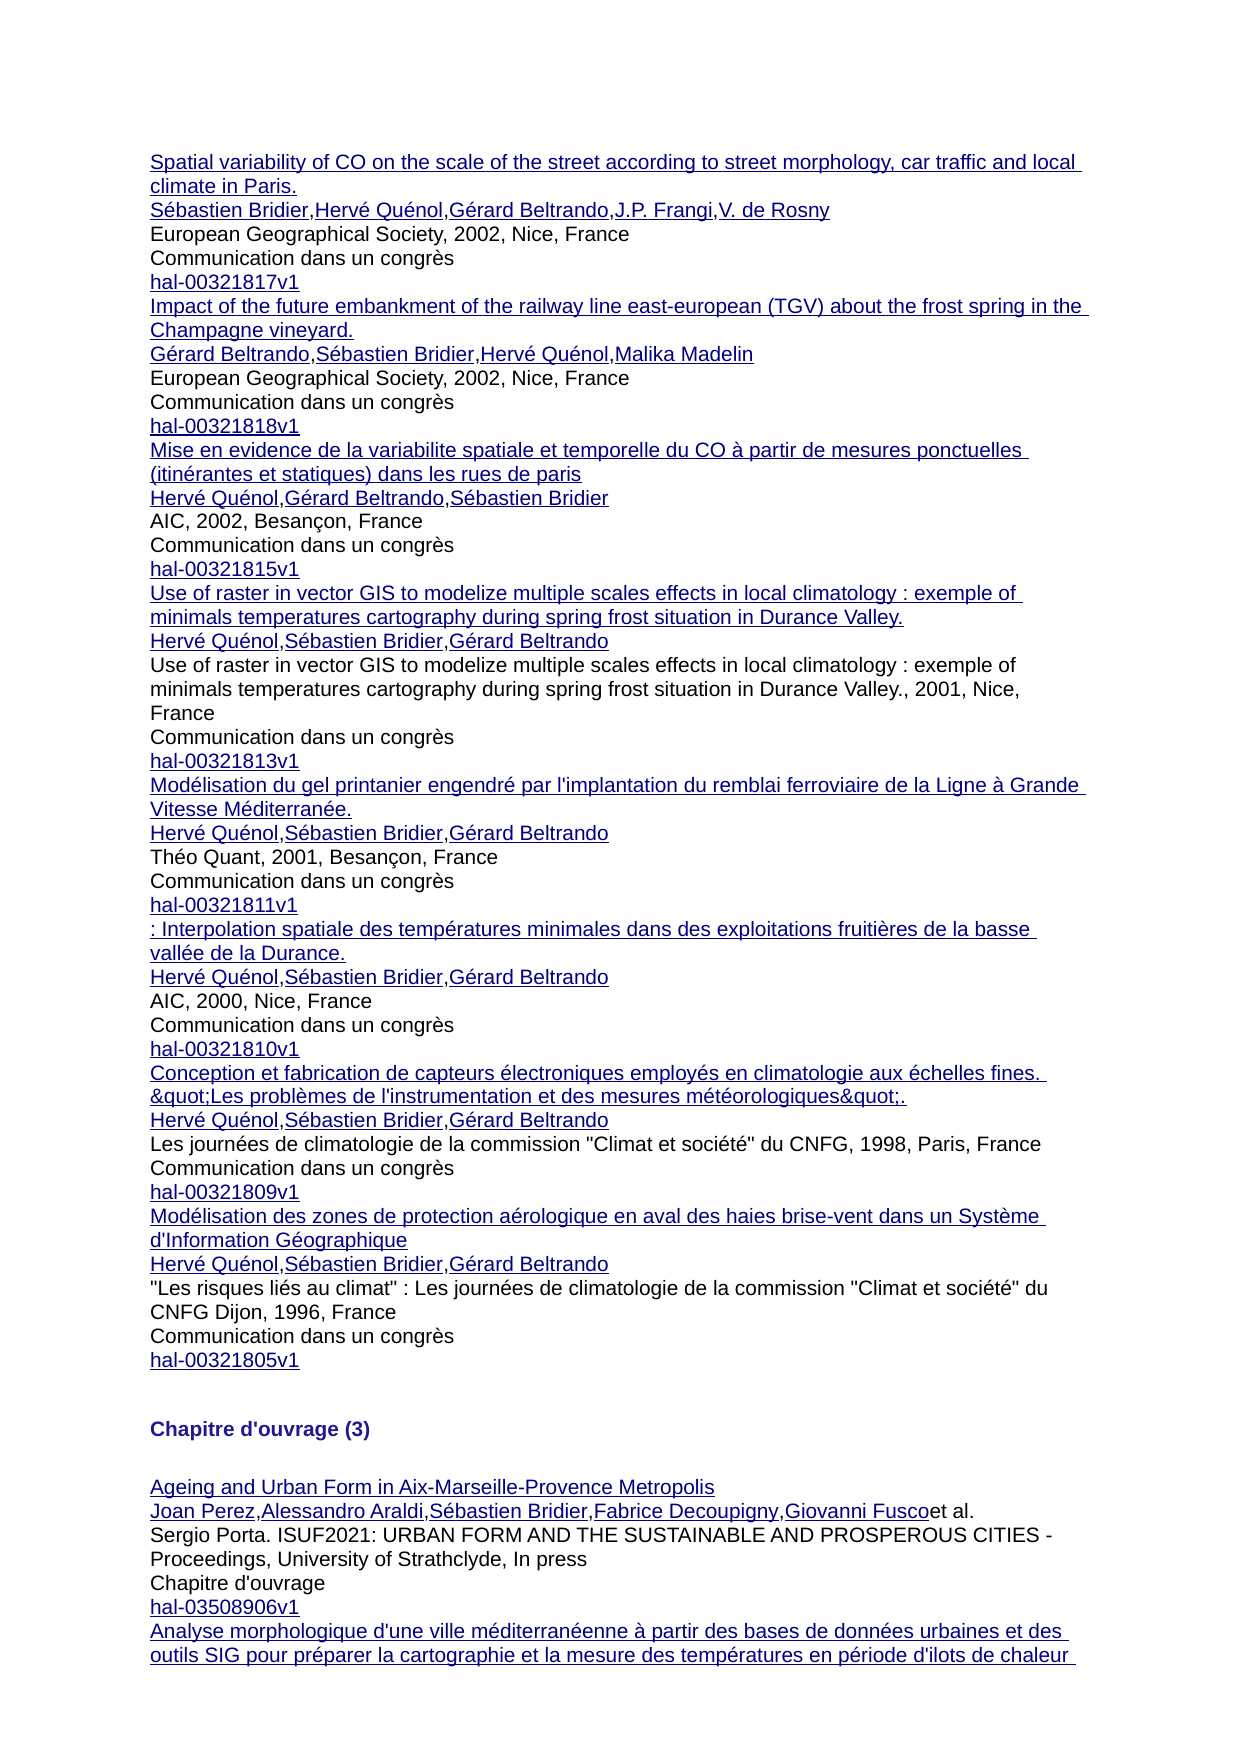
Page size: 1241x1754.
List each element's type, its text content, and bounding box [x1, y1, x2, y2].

table_cell Mise en evidence de la variabilite spatiale et temporelle du CO à partir de mesures ponctuelles (itinérantes et statiques) dans les rues de paris Hervé Quénol,Gérard Beltrando,Sébastien Bridier AIC, 2002, Besançon, France Communication dans un congrès hal-00321815v1 [150, 438, 1090, 581]
table_header Ageing and Urban Form in Aix-Marseille-Provence Metropolis Joan Perez,Alessandro Araldi,Sébastien Bridier,Fabrice Decoupigny,Giovanni Fuscoet al. Sergio Porta. ISUF2021: URBAN FORM AND THE SUSTAINABLE AND PROSPEROUS CITIES - Proceedings, University of Strathclyde, In press Chapitre d'ouvrage hal-03508906v1 [150, 1475, 1090, 1619]
table_cell Modélisation du gel printanier engendré par l'implantation du remblai ferroviaire de la Ligne à Grande Vitesse Méditerranée. Hervé Quénol,Sébastien Bridier,Gérard Beltrando Théo Quant, 2001, Besançon, France Communication dans un congrès hal-00321811v1 [150, 773, 1090, 917]
subtitle Chapitre d'ouvrage (3) [150, 1417, 1090, 1441]
table_cell Spatial variability of CO on the scale of the street according to street morphology, car traffic and local climate in Paris. Sébastien Bridier,Hervé Quénol,Gérard Beltrando,J.P. Frangi,V. de Rosny European Geographical Society, 2002, Nice, France Communication dans un congrès hal-00321817v1 [150, 150, 1090, 294]
table_cell : Interpolation spatiale des températures minimales dans des exploitations fruitières de la basse vallée de la Durance. Hervé Quénol,Sébastien Bridier,Gérard Beltrando AIC, 2000, Nice, France Communication dans un congrès hal-00321810v1 [150, 917, 1090, 1060]
table_cell Impact of the future embankment of the railway line east-european (TGV) about the frost spring in the Champagne vineyard. Gérard Beltrando,Sébastien Bridier,Hervé Quénol,Malika Madelin European Geographical Society, 2002, Nice, France Communication dans un congrès hal-00321818v1 [150, 294, 1090, 437]
table_cell Conception et fabrication de capteurs électroniques employés en climatologie aux échelles fines. &quot;Les problèmes de l'instrumentation et des mesures météorologiques&quot;. Hervé Quénol,Sébastien Bridier,Gérard Beltrando Les journées de climatologie de la commission "Climat et société" du CNFG, 1998, Paris, France Communication dans un congrès hal-00321809v1 [150, 1060, 1090, 1204]
table_cell Analyse morphologique d'une ville méditerranéenne à partir des bases de données urbaines et des outils SIG pour préparer la cartographie et la mesure des températures en période d'ilots de chaleur [150, 1619, 1090, 1667]
table_cell Use of raster in vector GIS to modelize multiple scales effects in local climatology : exemple of minimals temperatures cartography during spring frost situation in Durance Valley. Hervé Quénol,Sébastien Bridier,Gérard Beltrando Use of raster in vector GIS to modelize multiple scales effects in local climatology : exemple of minimals temperatures cartography during spring frost situation in Durance Valley., 2001, Nice, France Communication dans un congrès hal-00321813v1 [150, 581, 1090, 773]
table_cell Modélisation des zones de protection aérologique en aval des haies brise-vent dans un Système d'Information Géographique Hervé Quénol,Sébastien Bridier,Gérard Beltrando "Les risques liés au climat" : Les journées de climatologie de la commission "Climat et société" du CNFG Dijon, 1996, France Communication dans un congrès hal-00321805v1 [150, 1204, 1090, 1372]
